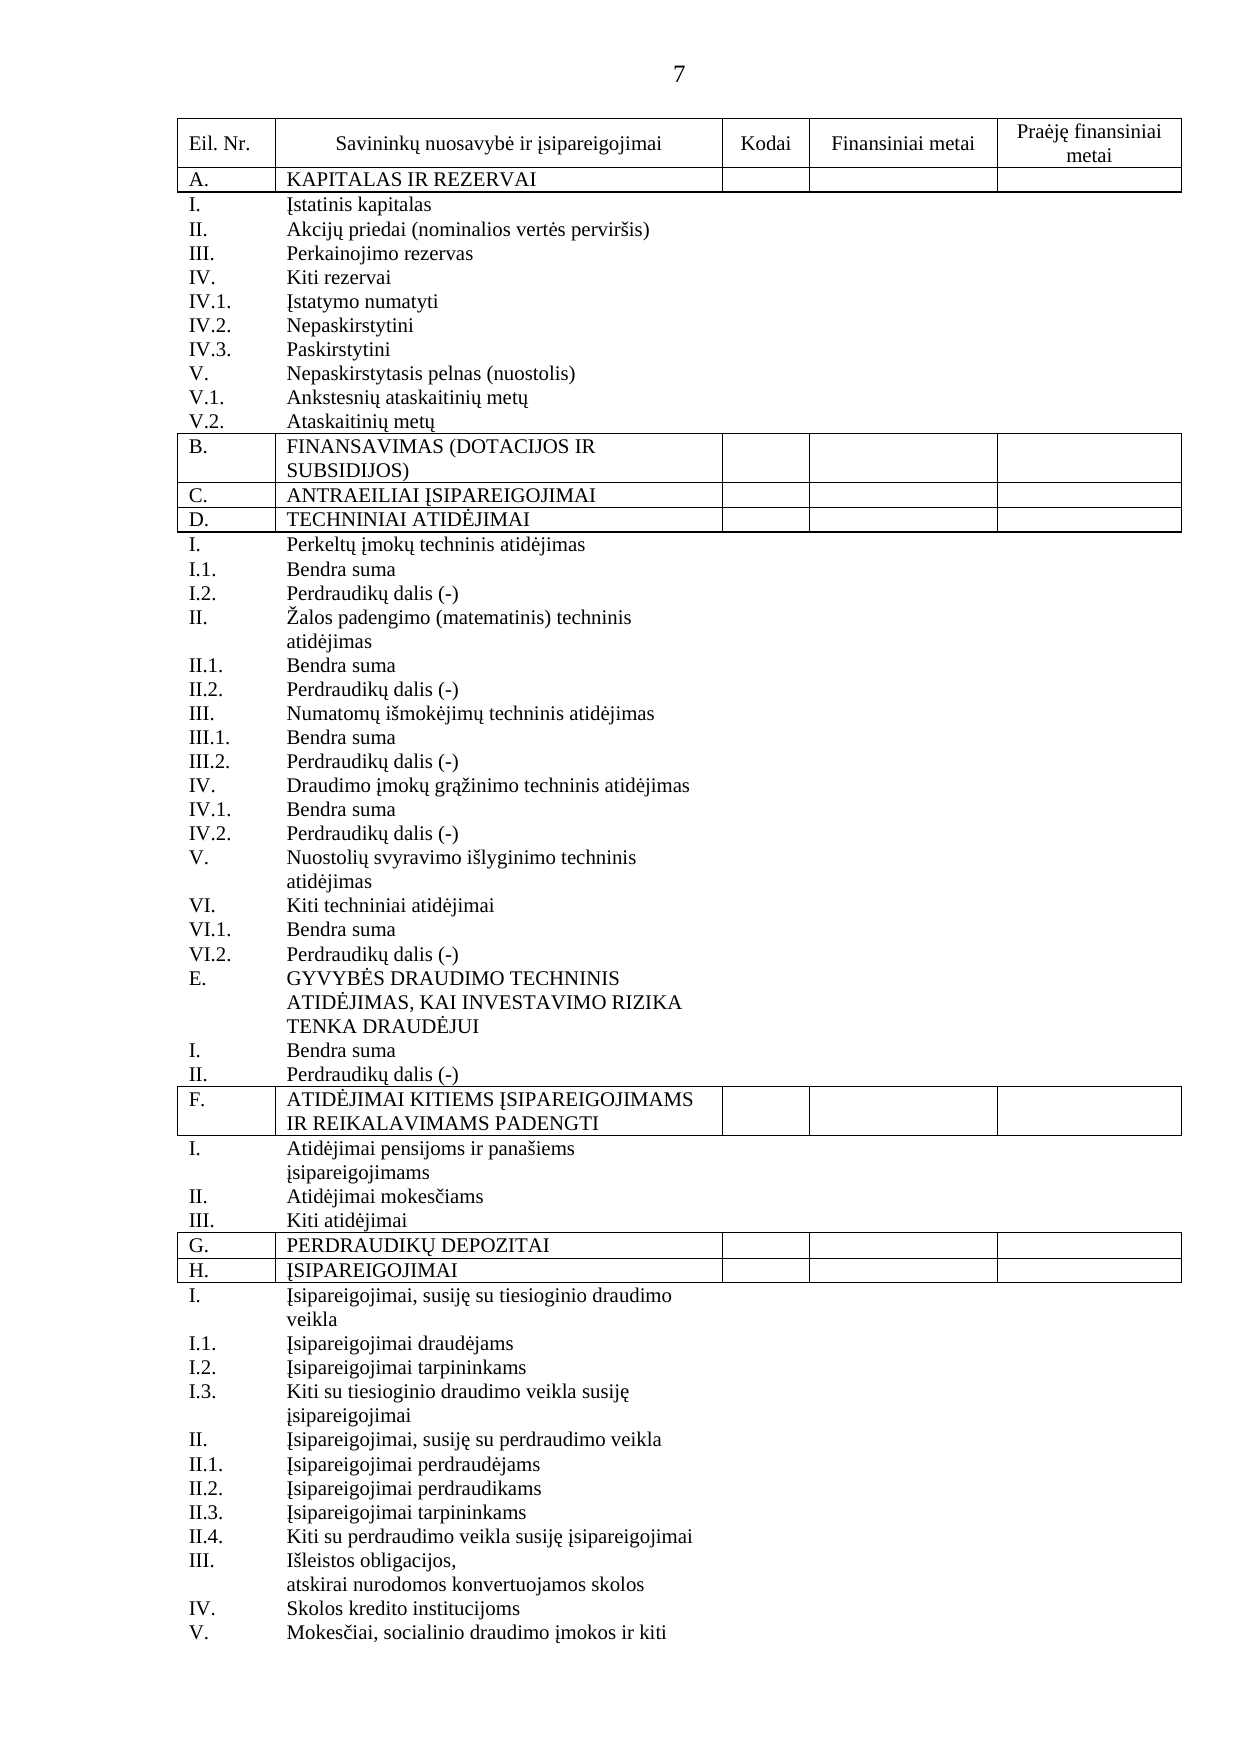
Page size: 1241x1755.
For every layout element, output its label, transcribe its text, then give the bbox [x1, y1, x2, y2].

table_cell Bendra suma [275, 556, 722, 581]
table_cell Perdraudikų dalis (-) [275, 581, 722, 604]
table_cell [722, 337, 809, 361]
table_cell [997, 581, 1181, 604]
table_cell Kiti su perdraudimo veikla susiję įsipareigojimai [275, 1524, 722, 1548]
table_cell C. [178, 483, 275, 507]
table_header Finansiniai metai [810, 119, 997, 167]
table_cell [998, 168, 1181, 191]
table_cell [809, 845, 997, 893]
table_cell [723, 434, 809, 482]
table_cell I. [177, 1038, 275, 1062]
table_cell IV. [177, 265, 275, 289]
table_cell Atidėjimai mokesčiams [275, 1184, 722, 1208]
table_cell [809, 677, 997, 701]
table_cell Nuostolių svyravimo išlyginimo techninis atidėjimas [275, 845, 722, 893]
table_cell Įsipareigojimai, susiję su tiesioginio draudimo veikla [275, 1283, 722, 1331]
table_cell I.1. [177, 556, 275, 581]
table_cell IV.3. [177, 337, 275, 361]
table_cell [998, 508, 1181, 531]
table_cell [810, 1259, 997, 1282]
table_cell Bendra suma [275, 1038, 722, 1062]
table_cell [722, 1062, 809, 1086]
table_cell IV. [177, 1596, 275, 1620]
table_cell H. [178, 1259, 275, 1282]
table_cell [809, 1572, 997, 1596]
table_cell atskirai nurodomos konvertuojamos skolos [275, 1572, 722, 1596]
table_cell [997, 1062, 1181, 1086]
table_cell [997, 749, 1181, 773]
table_cell Kiti su tiesioginio draudimo veikla susiję įsipareigojimai [275, 1379, 722, 1427]
table_cell Įsipareigojimai perdraudikams [275, 1476, 722, 1499]
table_cell [722, 1572, 809, 1596]
table_cell E. [177, 966, 275, 1038]
table_cell [809, 605, 997, 653]
table_cell [809, 581, 997, 604]
table_cell III. [177, 1208, 275, 1232]
table_cell [722, 1524, 809, 1548]
table_cell [809, 216, 997, 241]
table_cell G. [178, 1233, 275, 1257]
table_cell [722, 216, 809, 241]
table_cell [810, 1087, 997, 1135]
table_cell Bendra suma [275, 725, 722, 749]
table_cell [997, 1331, 1181, 1355]
table_cell PERDRAUDIKŲ DEPOZITAI [276, 1233, 722, 1257]
table_cell [997, 1500, 1181, 1524]
table_cell Bendra suma [275, 653, 722, 677]
table_cell [809, 556, 997, 581]
table_cell III. [177, 1548, 275, 1572]
table_cell [722, 966, 809, 1038]
table_cell [722, 1451, 809, 1476]
table_cell A. [178, 168, 275, 191]
table_cell Nepaskirstytini [275, 313, 722, 337]
table_cell [722, 265, 809, 289]
table_cell [809, 193, 997, 216]
table_cell [722, 749, 809, 773]
table_cell I.3. [177, 1379, 275, 1427]
table_cell [810, 434, 997, 482]
table_cell [809, 1283, 997, 1331]
table_cell [809, 725, 997, 749]
table_cell [997, 289, 1181, 313]
table_cell V. [177, 361, 275, 385]
table_cell [997, 797, 1181, 821]
table_cell Perdraudikų dalis (-) [275, 749, 722, 773]
table_cell [722, 409, 809, 433]
table_cell [722, 385, 809, 409]
table_cell [722, 1548, 809, 1572]
table_cell [997, 385, 1181, 409]
table_cell II. [177, 1428, 275, 1451]
table_header Eil. Nr. [178, 119, 275, 167]
table_cell [722, 797, 809, 821]
table_cell [997, 1379, 1181, 1427]
table_cell [997, 701, 1181, 725]
table_cell [997, 773, 1181, 797]
table_cell Perdraudikų dalis (-) [275, 1062, 722, 1086]
table_cell [809, 241, 997, 264]
table_cell [722, 605, 809, 653]
table_cell II.1. [177, 1451, 275, 1476]
table_cell Bendra suma [275, 797, 722, 821]
table_cell [722, 1208, 809, 1232]
table_cell [809, 1500, 997, 1524]
table_cell IV.2. [177, 821, 275, 845]
table_cell [809, 1620, 997, 1636]
table_cell TECHNINIAI ATIDĖJIMAI [276, 508, 722, 531]
table_cell VI.1. [177, 918, 275, 941]
table_cell [723, 1259, 809, 1282]
table_cell [997, 918, 1181, 941]
table_cell [722, 361, 809, 385]
table_cell [997, 725, 1181, 749]
table_cell V.2. [177, 409, 275, 433]
table_cell [722, 941, 809, 966]
table_cell Atidėjimai pensijoms ir panašiems įsipareigojimams [275, 1136, 722, 1184]
table_cell [722, 821, 809, 845]
table_cell [997, 241, 1181, 264]
table_cell [997, 1548, 1181, 1572]
table_cell [722, 845, 809, 893]
table_cell Skolos kredito institucijoms [275, 1596, 722, 1620]
table_cell [997, 1451, 1181, 1476]
table_cell Įsipareigojimai perdraudėjams [275, 1451, 722, 1476]
table_cell Perdraudikų dalis (-) [275, 941, 722, 966]
table_cell II. [177, 1184, 275, 1208]
table_cell IV.2. [177, 313, 275, 337]
table_cell Kiti techniniai atidėjimai [275, 893, 722, 917]
table_cell [722, 893, 809, 917]
table_cell Įstatymo numatyti [275, 289, 722, 313]
table_header Praėję finansiniai metai [998, 119, 1181, 167]
table_cell [722, 677, 809, 701]
table_cell V. [177, 845, 275, 893]
table_cell ANTRAEILIAI ĮSIPAREIGOJIMAI [276, 483, 722, 507]
table_cell [722, 1596, 809, 1620]
table_cell [809, 409, 997, 433]
table_cell [809, 1038, 997, 1062]
table_cell [997, 1136, 1181, 1184]
table_cell ATIDĖJIMAI KITIEMS ĮSIPAREIGOJIMAMS IR REIKALAVIMAMS PADENGTI [276, 1087, 722, 1135]
table_cell [809, 1524, 997, 1548]
table_cell [722, 313, 809, 337]
table_cell [997, 1596, 1181, 1620]
table_cell [997, 893, 1181, 917]
table_cell [809, 941, 997, 966]
table_cell [722, 241, 809, 264]
table_cell III. [177, 701, 275, 725]
table_cell [809, 773, 997, 797]
table_cell I. [177, 1283, 275, 1331]
table_cell Išleistos obligacijos, [275, 1548, 722, 1572]
table_cell I.2. [177, 1355, 275, 1379]
table_header Kodai [723, 119, 809, 167]
table_cell [722, 1355, 809, 1379]
table_cell [998, 1087, 1181, 1135]
table_cell [997, 653, 1181, 677]
table_cell [722, 1379, 809, 1427]
table_cell [809, 701, 997, 725]
table_cell [723, 1087, 809, 1135]
table_cell [809, 1355, 997, 1379]
table_cell [810, 483, 997, 507]
table_cell V. [177, 1620, 275, 1636]
table_cell Draudimo įmokų grąžinimo techninis atidėjimas [275, 773, 722, 797]
table_cell [809, 653, 997, 677]
table_cell [722, 1331, 809, 1355]
table_cell [723, 1233, 809, 1257]
table_cell [809, 1379, 997, 1427]
table_cell [998, 434, 1181, 482]
table_cell [722, 1283, 809, 1331]
table_cell II.1. [177, 653, 275, 677]
table_cell Paskirstytini [275, 337, 722, 361]
table_cell [809, 361, 997, 385]
table_cell [722, 533, 809, 556]
table_cell VI.2. [177, 941, 275, 966]
table_cell Bendra suma [275, 918, 722, 941]
table_cell [722, 1500, 809, 1524]
table_cell [997, 556, 1181, 581]
table_cell I. [177, 1136, 275, 1184]
table_cell I. [177, 533, 275, 556]
table_cell [809, 749, 997, 773]
table_cell [722, 653, 809, 677]
table_cell [809, 797, 997, 821]
table_cell [997, 821, 1181, 845]
table_cell [809, 1548, 997, 1572]
table_cell [997, 845, 1181, 893]
table_cell F. [178, 1087, 275, 1135]
table_cell [809, 313, 997, 337]
table_cell I. [177, 193, 275, 216]
table_cell [998, 1233, 1181, 1257]
table_cell [809, 1476, 997, 1499]
table_header Savininkų nuosavybė ir įsipareigojimai [276, 119, 722, 167]
table_cell III. [177, 241, 275, 264]
table_cell Kiti rezervai [275, 265, 722, 289]
table_cell [722, 289, 809, 313]
table_cell Ataskaitinių metų [275, 409, 722, 433]
table_cell [809, 337, 997, 361]
table_cell VI. [177, 893, 275, 917]
table_cell [722, 725, 809, 749]
table_cell [722, 1428, 809, 1451]
table_cell KAPITALAS IR REZERVAI [276, 168, 722, 191]
table_cell [723, 168, 809, 191]
table_cell Ankstesnių ataskaitinių metų [275, 385, 722, 409]
table_cell [997, 1283, 1181, 1331]
table_cell [997, 1355, 1181, 1379]
table_cell [722, 193, 809, 216]
table_cell [997, 1184, 1181, 1208]
table_cell [997, 361, 1181, 385]
table_cell Įsipareigojimai tarpininkams [275, 1355, 722, 1379]
table_cell II.2. [177, 677, 275, 701]
table_cell Įstatinis kapitalas [275, 193, 722, 216]
table_cell B. [178, 434, 275, 482]
table_cell [810, 508, 997, 531]
table_cell [997, 1208, 1181, 1232]
table_cell IV.1. [177, 289, 275, 313]
table_cell [997, 941, 1181, 966]
table_cell [997, 409, 1181, 433]
table_cell [809, 821, 997, 845]
table_cell [809, 289, 997, 313]
table_cell [997, 216, 1181, 241]
table_cell [809, 1208, 997, 1232]
table_cell Įsipareigojimai tarpininkams [275, 1500, 722, 1524]
table_cell IV.1. [177, 797, 275, 821]
table_cell [722, 701, 809, 725]
table_cell [997, 533, 1181, 556]
table_cell I.1. [177, 1331, 275, 1355]
table_cell [809, 893, 997, 917]
table_cell [998, 1259, 1181, 1282]
table_cell V.1. [177, 385, 275, 409]
table_cell ĮSIPAREIGOJIMAI [276, 1259, 722, 1282]
table_cell [722, 1476, 809, 1499]
table_cell [998, 483, 1181, 507]
table_cell [809, 1184, 997, 1208]
table_cell [809, 1331, 997, 1355]
table_cell [722, 1184, 809, 1208]
table_cell GYVYBĖS DRAUDIMO TECHNINIS ATIDĖJIMAS, KAI INVESTAVIMO RIZIKA TENKA DRAUDĖJUI [275, 966, 722, 1038]
table_cell [722, 1038, 809, 1062]
table_cell II. [177, 216, 275, 241]
table_cell [722, 773, 809, 797]
table_cell [997, 193, 1181, 216]
table_cell [722, 556, 809, 581]
table_cell [723, 483, 809, 507]
table_cell [997, 1620, 1181, 1636]
table_cell [997, 1476, 1181, 1499]
table_cell Kiti atidėjimai [275, 1208, 722, 1232]
table_cell [809, 533, 997, 556]
table_cell IV. [177, 773, 275, 797]
table_cell II. [177, 605, 275, 653]
table_cell III.2. [177, 749, 275, 773]
table_cell [177, 1572, 275, 1596]
table_cell I.2. [177, 581, 275, 604]
table_cell III.1. [177, 725, 275, 749]
table_cell [997, 1572, 1181, 1596]
table_cell Mokesčiai, socialinio draudimo įmokos ir kiti įsipareigojimai [275, 1620, 722, 1636]
table_cell [722, 581, 809, 604]
table_cell Nepaskirstytasis pelnas (nuostolis) [275, 361, 722, 385]
table_cell [723, 508, 809, 531]
table_cell Įsipareigojimai draudėjams [275, 1331, 722, 1355]
table_cell II.3. [177, 1500, 275, 1524]
table_cell [809, 385, 997, 409]
table_cell [997, 966, 1181, 1038]
table_cell Žalos padengimo (matematinis) techninis atidėjimas [275, 605, 722, 653]
table_cell [809, 966, 997, 1038]
table_cell II. [177, 1062, 275, 1086]
table_cell [997, 605, 1181, 653]
table_cell [997, 337, 1181, 361]
table_cell [722, 1136, 809, 1184]
table_cell [809, 1062, 997, 1086]
table_cell [997, 677, 1181, 701]
table_cell [997, 313, 1181, 337]
table_cell Įsipareigojimai, susiję su perdraudimo veikla [275, 1428, 722, 1451]
table_cell [809, 1596, 997, 1620]
table_cell [809, 918, 997, 941]
table_cell Numatomų išmokėjimų techninis atidėjimas [275, 701, 722, 725]
table_cell Perkainojimo rezervas [275, 241, 722, 264]
table_cell [722, 918, 809, 941]
table_cell FINANSAVIMAS (DOTACIJOS IR SUBSIDIJOS) [276, 434, 722, 482]
table_cell Perkeltų įmokų techninis atidėjimas [275, 533, 722, 556]
table_cell [997, 1428, 1181, 1451]
table_cell [809, 265, 997, 289]
table_cell [722, 1620, 809, 1636]
table_cell [809, 1136, 997, 1184]
table_cell [810, 1233, 997, 1257]
table_cell [997, 265, 1181, 289]
table_cell Perdraudikų dalis (-) [275, 677, 722, 701]
table_cell [809, 1451, 997, 1476]
table_cell [997, 1038, 1181, 1062]
table_cell II.2. [177, 1476, 275, 1499]
table_cell D. [178, 508, 275, 531]
table_cell [809, 1428, 997, 1451]
table_cell Akcijų priedai (nominalios vertės perviršis) [275, 216, 722, 241]
table_cell Perdraudikų dalis (-) [275, 821, 722, 845]
table_cell [997, 1524, 1181, 1548]
table_cell II.4. [177, 1524, 275, 1548]
table_cell [810, 168, 997, 191]
